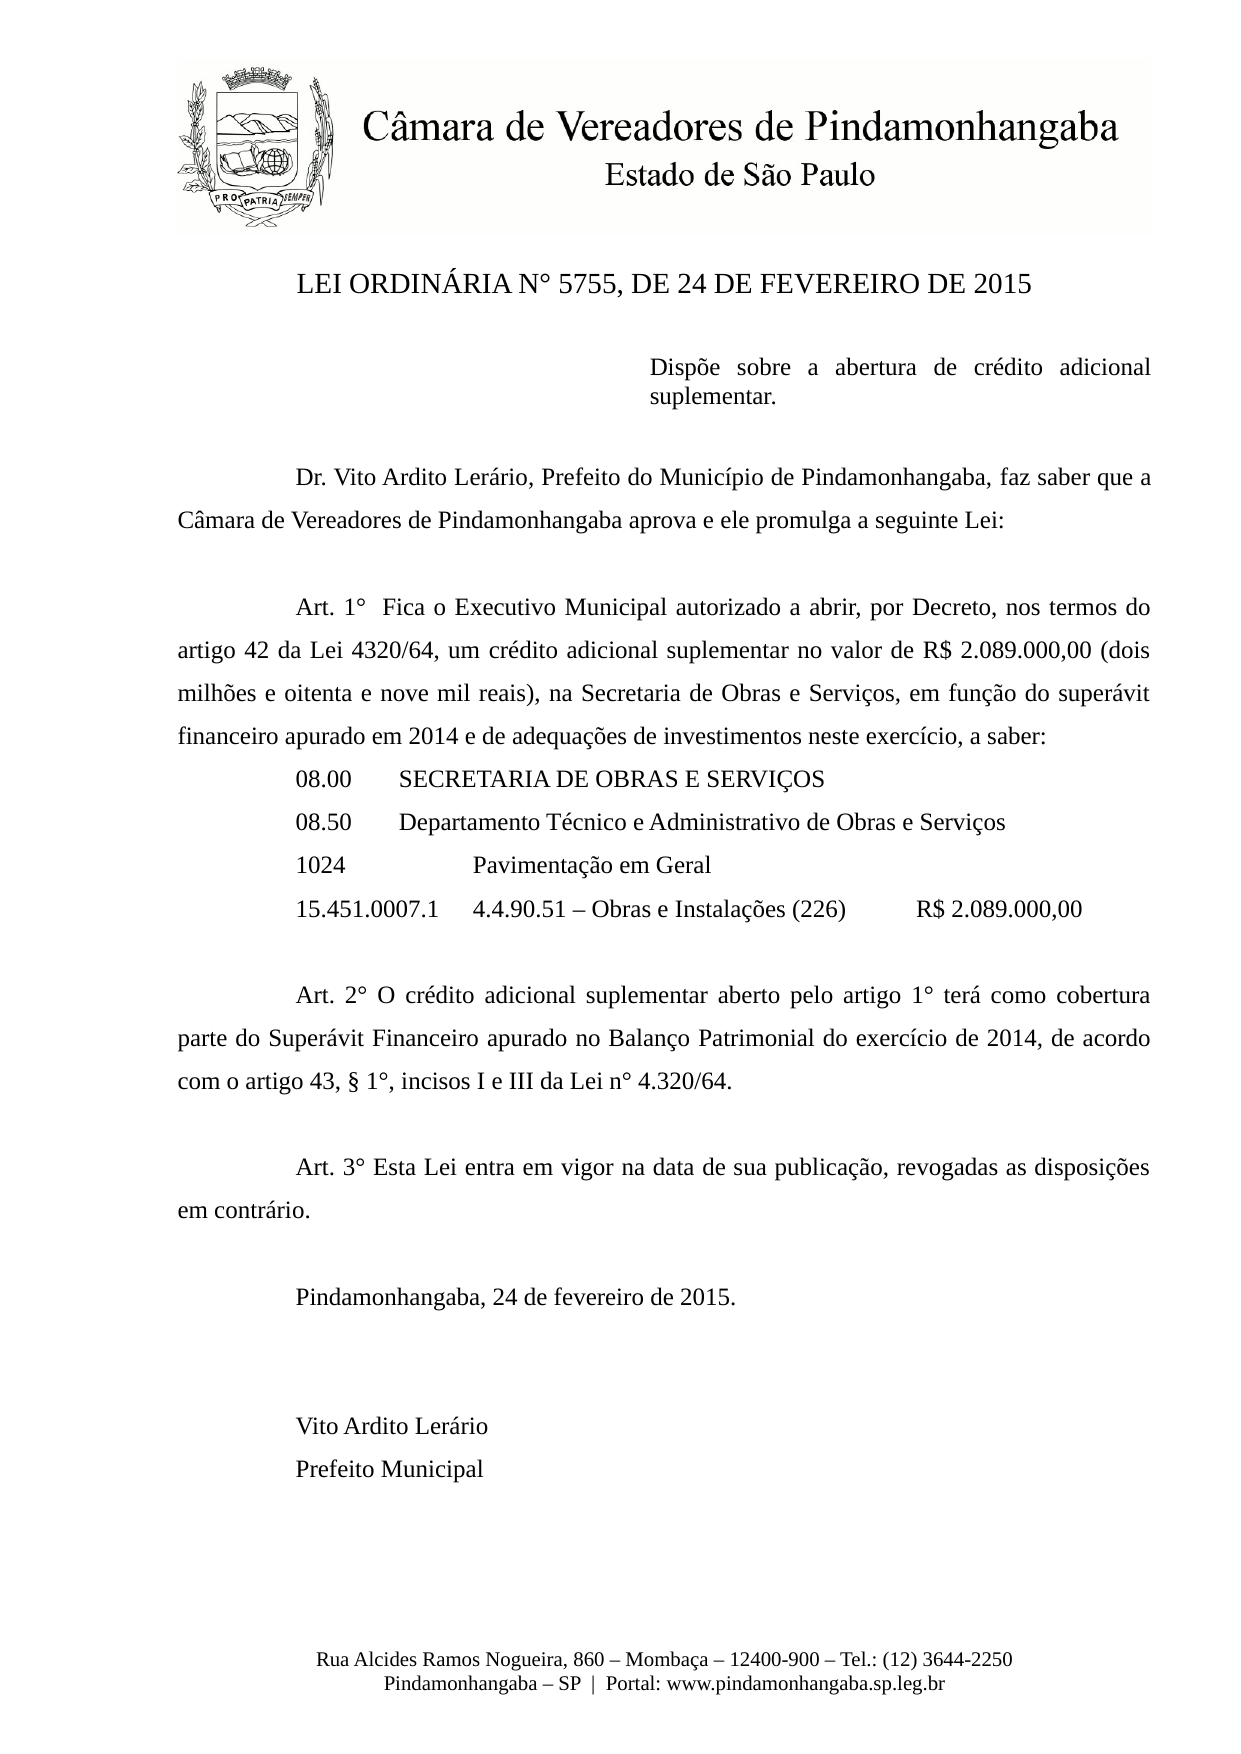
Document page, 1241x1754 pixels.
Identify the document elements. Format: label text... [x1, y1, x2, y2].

text 08.50 Departamento Técnico e Administrativo de Obras e Serviços [177, 807, 1152, 836]
text Art. 3° Esta Lei entra em vigor na data de sua publicação, revogadas as disposições em contrário. [177, 1152, 1152, 1224]
text Art. 1° Fica o Executivo Municipal autorizado a abrir, por Decreto, nos termos do artigo 42 da Lei 4320/64, um crédito adicional suplementar no valor de R$ 2.089.000,00 (dois milhões e oitenta e nove mil reais), na Secretaria de Obras e Serviços, em função do superávit financeiro apurado em 2014 e de adequações de investimentos neste exercício, a saber: [177, 592, 1152, 750]
text Art. 2° O crédito adicional suplementar aberto pelo artigo 1° terá como cobertura parte do Superávit Financeiro apurado no Balanço Patrimonial do exercício de 2014, de acordo com o artigo 43, § 1°, incisos I e III da Lei n° 4.320/64. [177, 980, 1152, 1095]
text Pindamonhangaba, 24 de fevereiro de 2015. [177, 1282, 1152, 1311]
text 1024 Pavimentação em Geral [177, 851, 1152, 879]
text 08.00 SECRETARIA DE OBRAS E SERVIÇOS [177, 764, 1152, 793]
text LEI ORDINÁRIA N° 5755, de 24 de fevereiro de 2015 [177, 266, 1152, 299]
text Vito Ardito Lerário [177, 1411, 1152, 1440]
picture [177, 59, 1152, 236]
text Dispõe sobre a abertura de crédito adicional suplementar. [649, 352, 1152, 410]
text Prefeito Municipal [177, 1454, 1152, 1483]
text Dr. Vito Ardito Lerário, Prefeito do Município de Pindamonhangaba, faz saber que a Câmara de Vereadores de Pindamonhangaba aprova e ele promulga a seguinte Lei: [177, 462, 1152, 534]
text 15.451.0007.1 4.4.90.51 – Obras e Instalações (226) R$ 2.089.000,00 [177, 894, 1152, 922]
